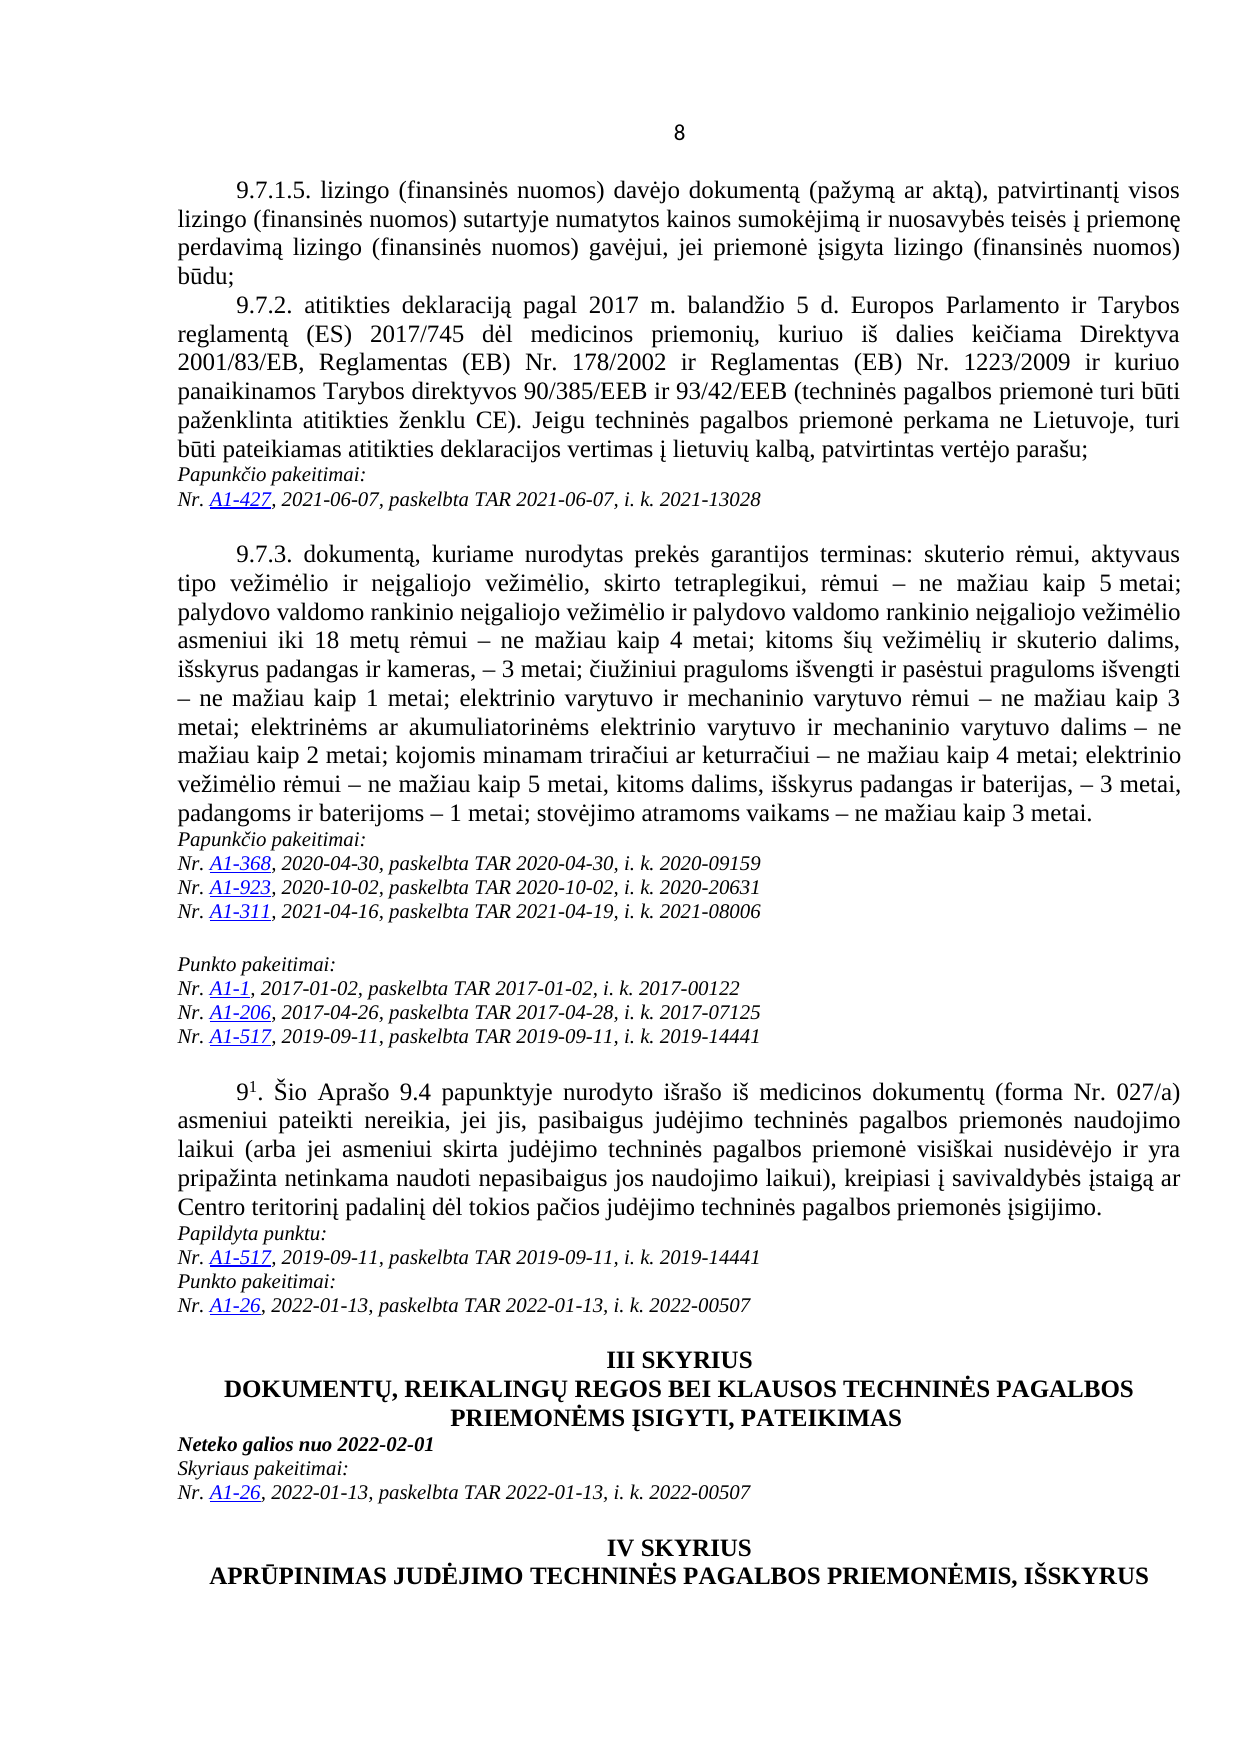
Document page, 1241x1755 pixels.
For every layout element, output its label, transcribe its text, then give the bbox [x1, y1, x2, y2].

text 9.7.3. dokumentą, kuriame nurodytas prekės garantijos terminas: skuterio rėmui, aktyvaus tipo vežimėlio ir neįgaliojo vežimėlio, skirto tetraplegikui, rėmui – ne mažiau kaip 5 metai; palydovo valdomo rankinio neįgaliojo vežimėlio ir palydovo valdomo rankinio neįgaliojo vežimėlio asmeniui iki 18 metų rėmui – ne mažiau kaip 4 metai; kitoms šių vežimėlių ir skuterio dalims, išskyrus padangas ir kameras, – 3 metai; čiužiniui praguloms išvengti ir pasėstui praguloms išvengti – ne mažiau kaip 1 metai; elektrinio varytuvo ir mechaninio varytuvo rėmui – ne mažiau kaip 3 metai; elektrinėms ar akumuliatorinėms elektrinio varytuvo ir mechaninio varytuvo dalims – ne mažiau kaip 2 metai; kojomis minamam triračiui ar keturračiui – ne mažiau kaip 4 metai; elektrinio vežimėlio rėmui – ne mažiau kaip 5 metai, kitoms dalims, išskyrus padangas ir baterijas, – 3 metai, padangoms ir baterijoms – 1 metai; stovėjimo atramoms vaikams – ne mažiau kaip 3 metai. [177, 539, 1181, 827]
text Nr. A1-26, 2022-01-13, paskelbta TAR 2022-01-13, i. k. 2022-00507 [177, 1480, 1181, 1504]
text Punkto pakeitimai: [177, 952, 1181, 976]
text III SKYRIUS [177, 1346, 1181, 1374]
text DOKUMENTŲ, REIKALINGŲ REGOS BEI KLAUSOS TECHNINĖS PAGALBOS PRIEMONĖMS ĮSIGYTI, PATEIKIMAS [177, 1374, 1181, 1432]
text Nr. A1-26, 2022-01-13, paskelbta TAR 2022-01-13, i. k. 2022-00507 [177, 1293, 1181, 1317]
text Nr. A1-206, 2017-04-26, paskelbta TAR 2017-04-28, i. k. 2017-07125 [177, 1000, 1181, 1024]
text Skyriaus pakeitimai: [177, 1456, 1181, 1480]
text Neteko galios nuo 2022-02-01 [177, 1432, 1181, 1456]
text 9.7.2. atitikties deklaraciją pagal 2017 m. balandžio 5 d. Europos Parlamento ir Tarybos reglamentą (ES) 2017/745 dėl medicinos priemonių, kuriuo iš dalies keičiama Direktyva 2001/83/EB, Reglamentas (EB) Nr. 178/2002 ir Reglamentas (EB) Nr. 1223/2009 ir kuriuo panaikinamos Tarybos direktyvos 90/385/EEB ir 93/42/EEB (techninės pagalbos priemonė turi būti paženklinta atitikties ženklu CE). Jeigu techninės pagalbos priemonė perkama ne Lietuvoje, turi būti pateikiamas atitikties deklaracijos vertimas į lietuvių kalbą, patvirtintas vertėjo parašu; [177, 290, 1181, 462]
text Nr. A1-517, 2019-09-11, paskelbta TAR 2019-09-11, i. k. 2019-14441 [177, 1024, 1181, 1048]
text Nr. A1-427, 2021-06-07, paskelbta TAR 2021-06-07, i. k. 2021-13028 [177, 486, 1181, 511]
text 9.7.1.5. lizingo (finansinės nuomos) davėjo dokumentą (pažymą ar aktą), patvirtinantį visos lizingo (finansinės nuomos) sutartyje numatytos kainos sumokėjimą ir nuosavybės teisės į priemonę perdavimą lizingo (finansinės nuomos) gavėjui, jei priemonė įsigyta lizingo (finansinės nuomos) būdu; [177, 175, 1181, 290]
text Papildyta punktu: [177, 1221, 1181, 1244]
text Nr. A1-311, 2021-04-16, paskelbta TAR 2021-04-19, i. k. 2021-08006 [177, 899, 1181, 923]
text Nr. A1-923, 2020-10-02, paskelbta TAR 2020-10-02, i. k. 2020-20631 [177, 875, 1181, 899]
text Nr. A1-368, 2020-04-30, paskelbta TAR 2020-04-30, i. k. 2020-09159 [177, 851, 1181, 875]
text APRŪPINIMAS JUDĖJIMO TECHNINĖS PAGALBOS PRIEMONĖMIS, IŠSKYRUS [177, 1561, 1181, 1590]
text 91. Šio Aprašo 9.4 papunktyje nurodyto išrašo iš medicinos dokumentų (forma Nr. 027/a) asmeniui pateikti nereikia, jei jis, pasibaigus judėjimo techninės pagalbos priemonės naudojimo laikui (arba jei asmeniui skirta judėjimo techninės pagalbos priemonė visiškai nusidėvėjo ir yra pripažinta netinkama naudoti nepasibaigus jos naudojimo laikui), kreipiasi į savivaldybės įstaigą ar Centro teritorinį padalinį dėl tokios pačios judėjimo techninės pagalbos priemonės įsigijimo. [177, 1077, 1181, 1221]
text IV SKYRIUS [177, 1533, 1181, 1561]
text Nr. A1-1, 2017-01-02, paskelbta TAR 2017-01-02, i. k. 2017-00122 [177, 976, 1181, 1000]
text Punkto pakeitimai: [177, 1269, 1181, 1293]
text Papunkčio pakeitimai: [177, 462, 1181, 486]
text Nr. A1-517, 2019-09-11, paskelbta TAR 2019-09-11, i. k. 2019-14441 [177, 1244, 1181, 1269]
text Papunkčio pakeitimai: [177, 827, 1181, 851]
